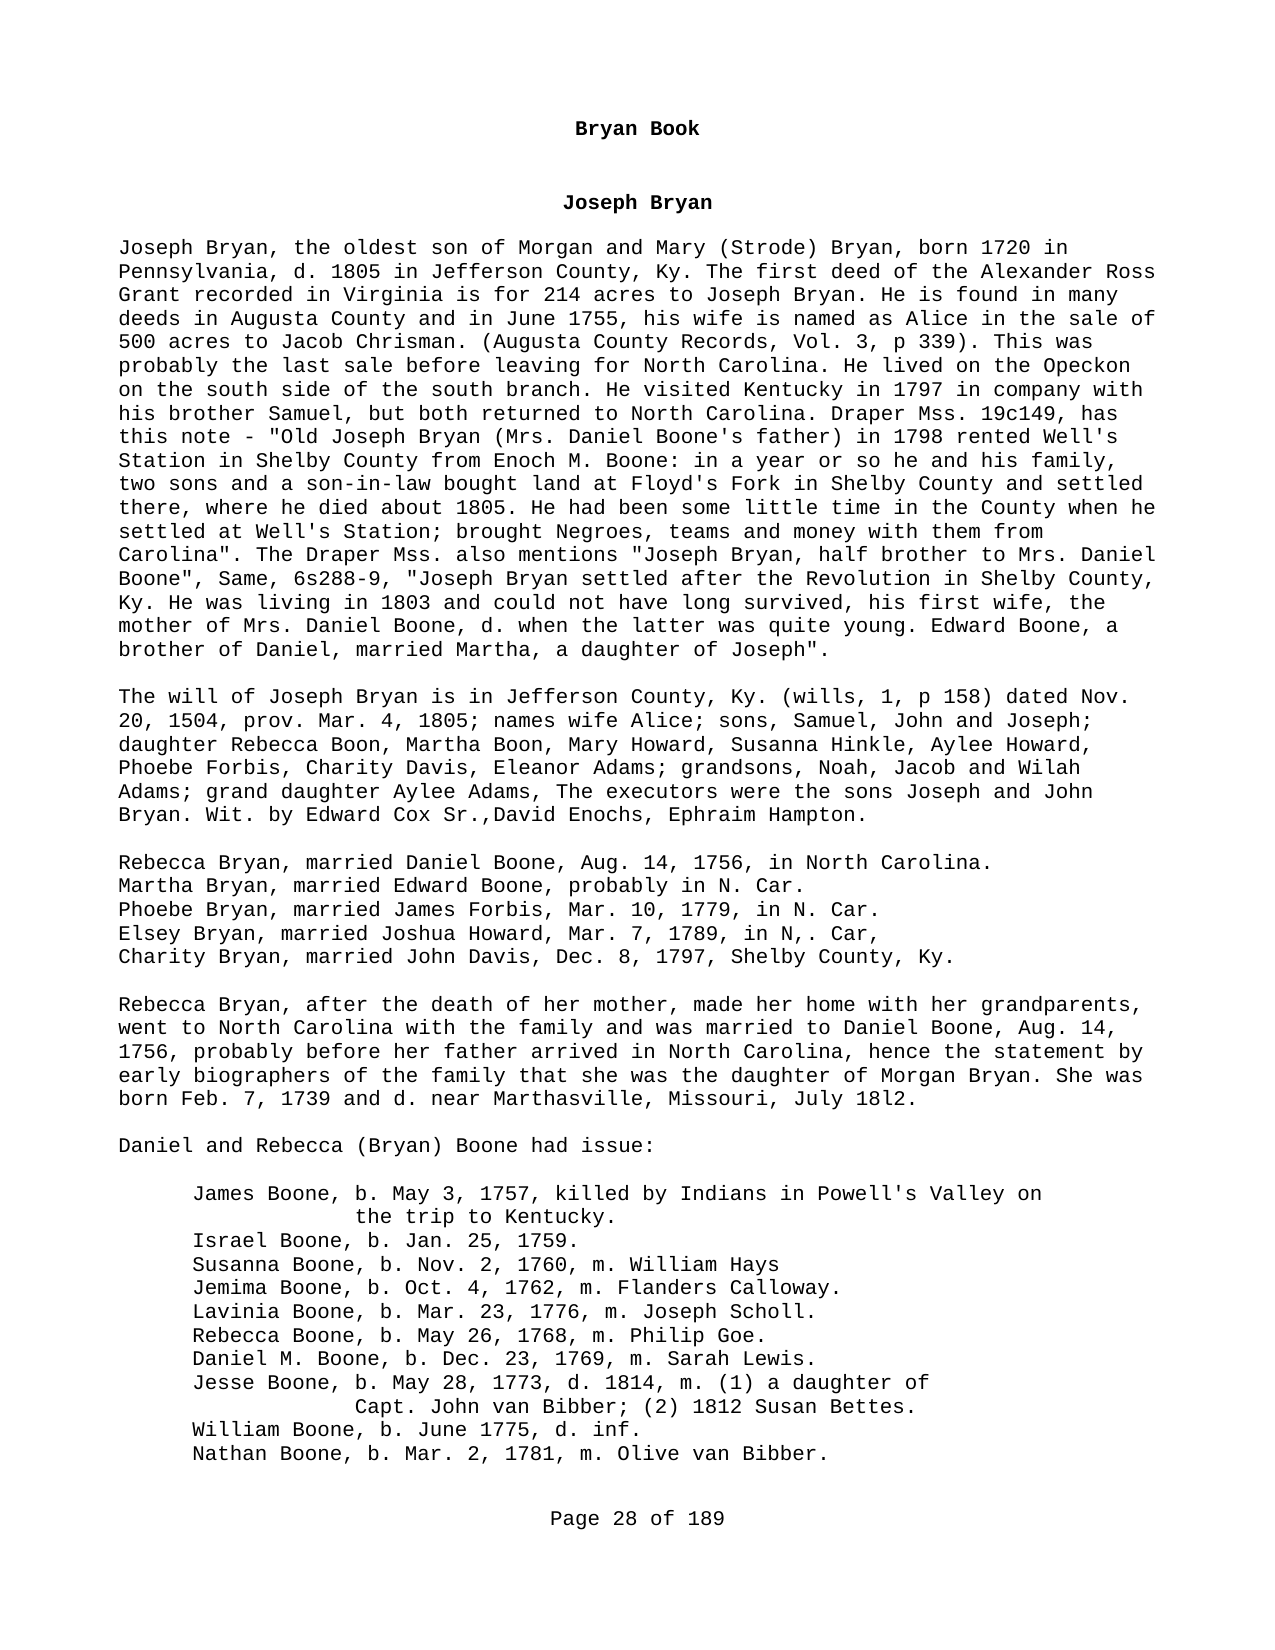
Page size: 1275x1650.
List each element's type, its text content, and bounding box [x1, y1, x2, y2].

text Rebecca Boone, b. May 26, 1768, m. Philip Goe. [192, 1325, 1157, 1348]
text Lavinia Boone, b. Mar. 23, 1776, m. Joseph Scholl. [192, 1301, 1157, 1325]
text The will of Joseph Bryan is in Jefferson County, Ky. (wills, 1, p 158) dated Nov. 20, 1504, prov. Mar. 4, 1805; names wife Alice; sons, Samuel, John and Joseph; daughter Rebecca Boon, Martha Boon, Mary Howard, Susanna Hinkle, Aylee Howard, Phoebe Forbis, Charity Davis, Eleanor Adams; grandsons, Noah, Jacob and Wilah Adams; grand daughter Aylee Adams, The executors were the sons Joseph and John Bryan. Wit. by Edward Cox Sr.,David Enochs, Ephraim Hampton. [118, 686, 1157, 828]
text William Boone, b. June 1775, d. inf. [192, 1419, 1157, 1443]
text Charity Bryan, married John Davis, Dec. 8, 1797, Shelby County, Ky. [118, 946, 1157, 970]
text James Boone, b. May 3, 1757, killed by Indians in Powell's Valley on [192, 1183, 1157, 1206]
text Susanna Boone, b. Nov. 2, 1760, m. William Hays [192, 1254, 1157, 1277]
text Israel Boone, b. Jan. 25, 1759. [192, 1230, 1157, 1254]
text Joseph Bryan, the oldest son of Morgan and Mary (Strode) Bryan, born 1720 in Pennsylvania, d. 1805 in Jefferson County, Ky. The first deed of the Alexander Ross Grant recorded in Virginia is for 214 acres to Joseph Bryan. He is found in many deeds in Augusta County and in June 1755, his wife is named as Alice in the sale of 500 acres to Jacob Chrisman. (Augusta County Records, Vol. 3, p 339). This was probably the last sale before leaving for North Carolina. He lived on the Opeckon on the south side of the south branch. He visited Kentucky in 1797 in company with his brother Samuel, but both returned to North Carolina. Draper Mss. 19c149, has this note - "Old Joseph Bryan (Mrs. Daniel Boone's father) in 1798 rented Well's Station in Shelby County from Enoch M. Boone: in a year or so he and his family, two sons and a son-in-law bought land at Floyd's Fork in Shelby County and settled there, where he died about 1805. He had been some little time in the County when he settled at Well's Station; brought Negroes, teams and money with them from Carolina". The Draper Mss. also mentions "Joseph Bryan, half brother to Mrs. Daniel Boone", Same, 6s288-9, "Joseph Bryan settled after the Revolution in Shelby County, Ky. He was living in 1803 and could not have long survived, his first wife, the mother of Mrs. Daniel Boone, d. when the latter was quite young. Edward Boone, a brother of Daniel, married Martha, a daughter of Joseph". [118, 237, 1157, 663]
text Rebecca Bryan, married Daniel Boone, Aug. 14, 1756, in North Carolina. [118, 852, 1157, 875]
text Nathan Boone, b. Mar. 2, 1781, m. Olive van Bibber. [192, 1443, 1157, 1467]
text the trip to Kentucky. [192, 1206, 1157, 1230]
text Rebecca Bryan, after the death of her mother, made her home with her grandparents, went to North Carolina with the family and was married to Daniel Boone, Aug. 14, 1756, probably before her father arrived in North Carolina, hence the statement by early biographers of the family that she was the daughter of Morgan Bryan. She was born Feb. 7, 1739 and d. near Marthasville, Missouri, July 18l2. [118, 994, 1157, 1112]
text Daniel and Rebecca (Bryan) Boone had issue: [118, 1136, 1157, 1159]
text Phoebe Bryan, married James Forbis, Mar. 10, 1779, in N. Car. [118, 899, 1157, 923]
text Elsey Bryan, married Joshua Howard, Mar. 7, 1789, in N,. Car, [118, 923, 1157, 946]
subtitle Joseph Bryan [118, 192, 1157, 216]
text Martha Bryan, married Edward Boone, probably in N. Car. [118, 875, 1157, 899]
text Daniel M. Boone, b. Dec. 23, 1769, m. Sarah Lewis. [192, 1348, 1157, 1372]
text Jemima Boone, b. Oct. 4, 1762, m. Flanders Calloway. [192, 1277, 1157, 1301]
text Capt. John van Bibber; (2) 1812 Susan Bettes. [192, 1396, 1157, 1419]
text Jesse Boone, b. May 28, 1773, d. 1814, m. (1) a daughter of [192, 1372, 1157, 1396]
